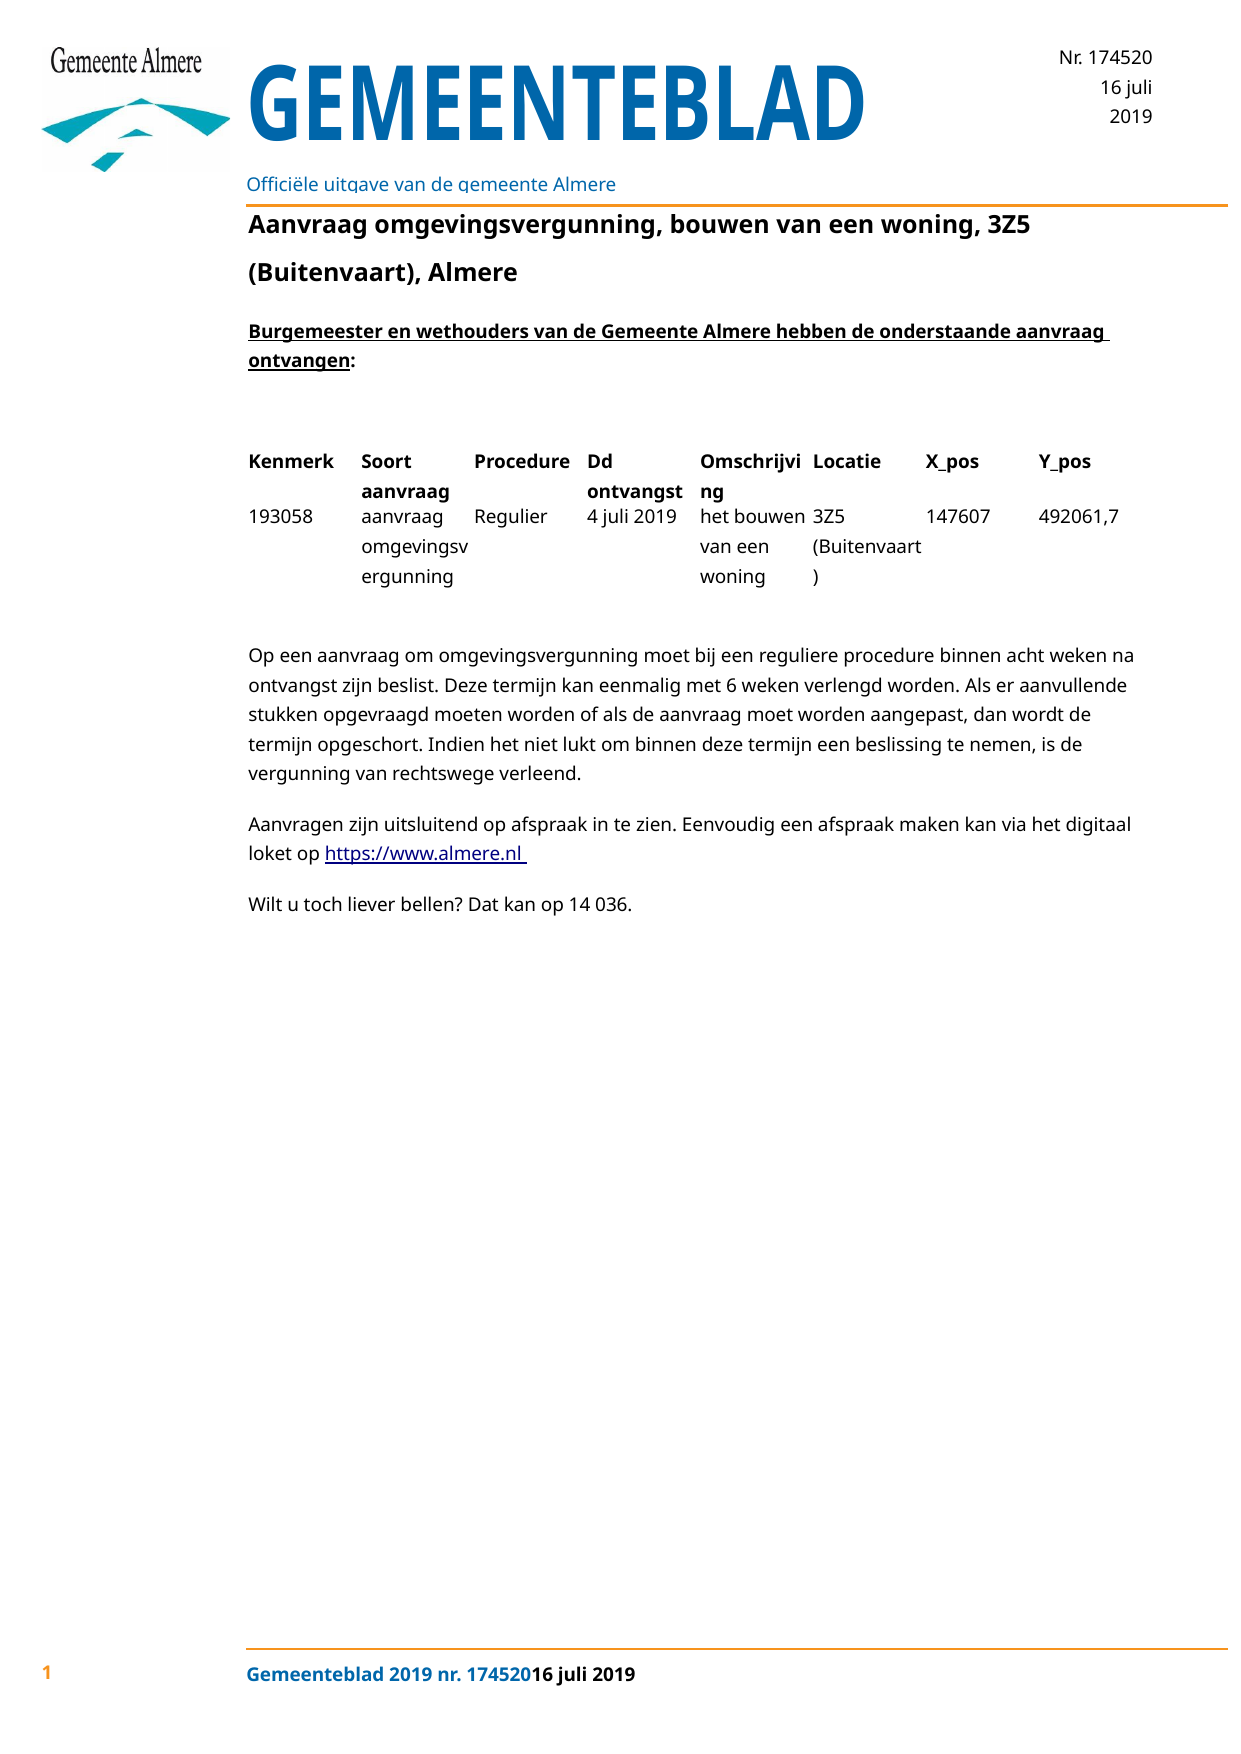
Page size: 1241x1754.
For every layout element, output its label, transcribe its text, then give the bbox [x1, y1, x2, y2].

table_cell 147607 [926, 504, 1038, 589]
table_header Kenmerk [248, 449, 361, 504]
table_cell Regulier [474, 504, 587, 589]
table_header Omschrijving [700, 449, 813, 504]
text Burgemeester en wethouders van de Gemeente Almere hebben de onderstaande aanvraag ontvangen: [248, 318, 1152, 373]
text Wilt u toch liever bellen? Dat kan op 14 036. [248, 891, 1152, 917]
text Aanvraag omgevingsvergunning, bouwen van een woning, 3Z5 (Buitenvaart), Almere [248, 207, 1152, 288]
table_cell aanvraag omgevingsvergunning [361, 504, 474, 589]
table_header Soort aanvraag [361, 449, 474, 504]
table_cell het bouwen van een woning [700, 504, 813, 589]
table_header Procedure [474, 449, 587, 504]
table_cell 3Z5 (Buitenvaart) [813, 504, 926, 589]
text Op een aanvraag om omgevingsvergunning moet bij een reguliere procedure binnen acht weken na ontvangst zijn beslist. Deze termijn kan eenmalig met 6 weken verlengd worden. Als er aanvullende stukken opgevraagd moeten worden of als de aanvraag moet worden aangepast, dan wordt de termijn opgeschort. Indien het niet lukt om binnen deze termijn een beslissing te nemen, is de vergunning van rechtswege verleend. [248, 642, 1152, 786]
table_header Y_pos [1039, 449, 1152, 504]
table_cell 4 juli 2019 [587, 504, 700, 589]
table_cell 492061,7 [1039, 504, 1152, 589]
table_cell 193058 [248, 504, 361, 589]
table_header X_pos [926, 449, 1038, 504]
text Aanvragen zijn uitsluitend op afspraak in te zien. Eenvoudig een afspraak maken kan via het digitaal loket op https://www.almere.nl [248, 811, 1152, 866]
table_header Dd ontvangst [587, 449, 700, 504]
table_header Locatie [813, 449, 926, 504]
picture [41, 47, 231, 172]
